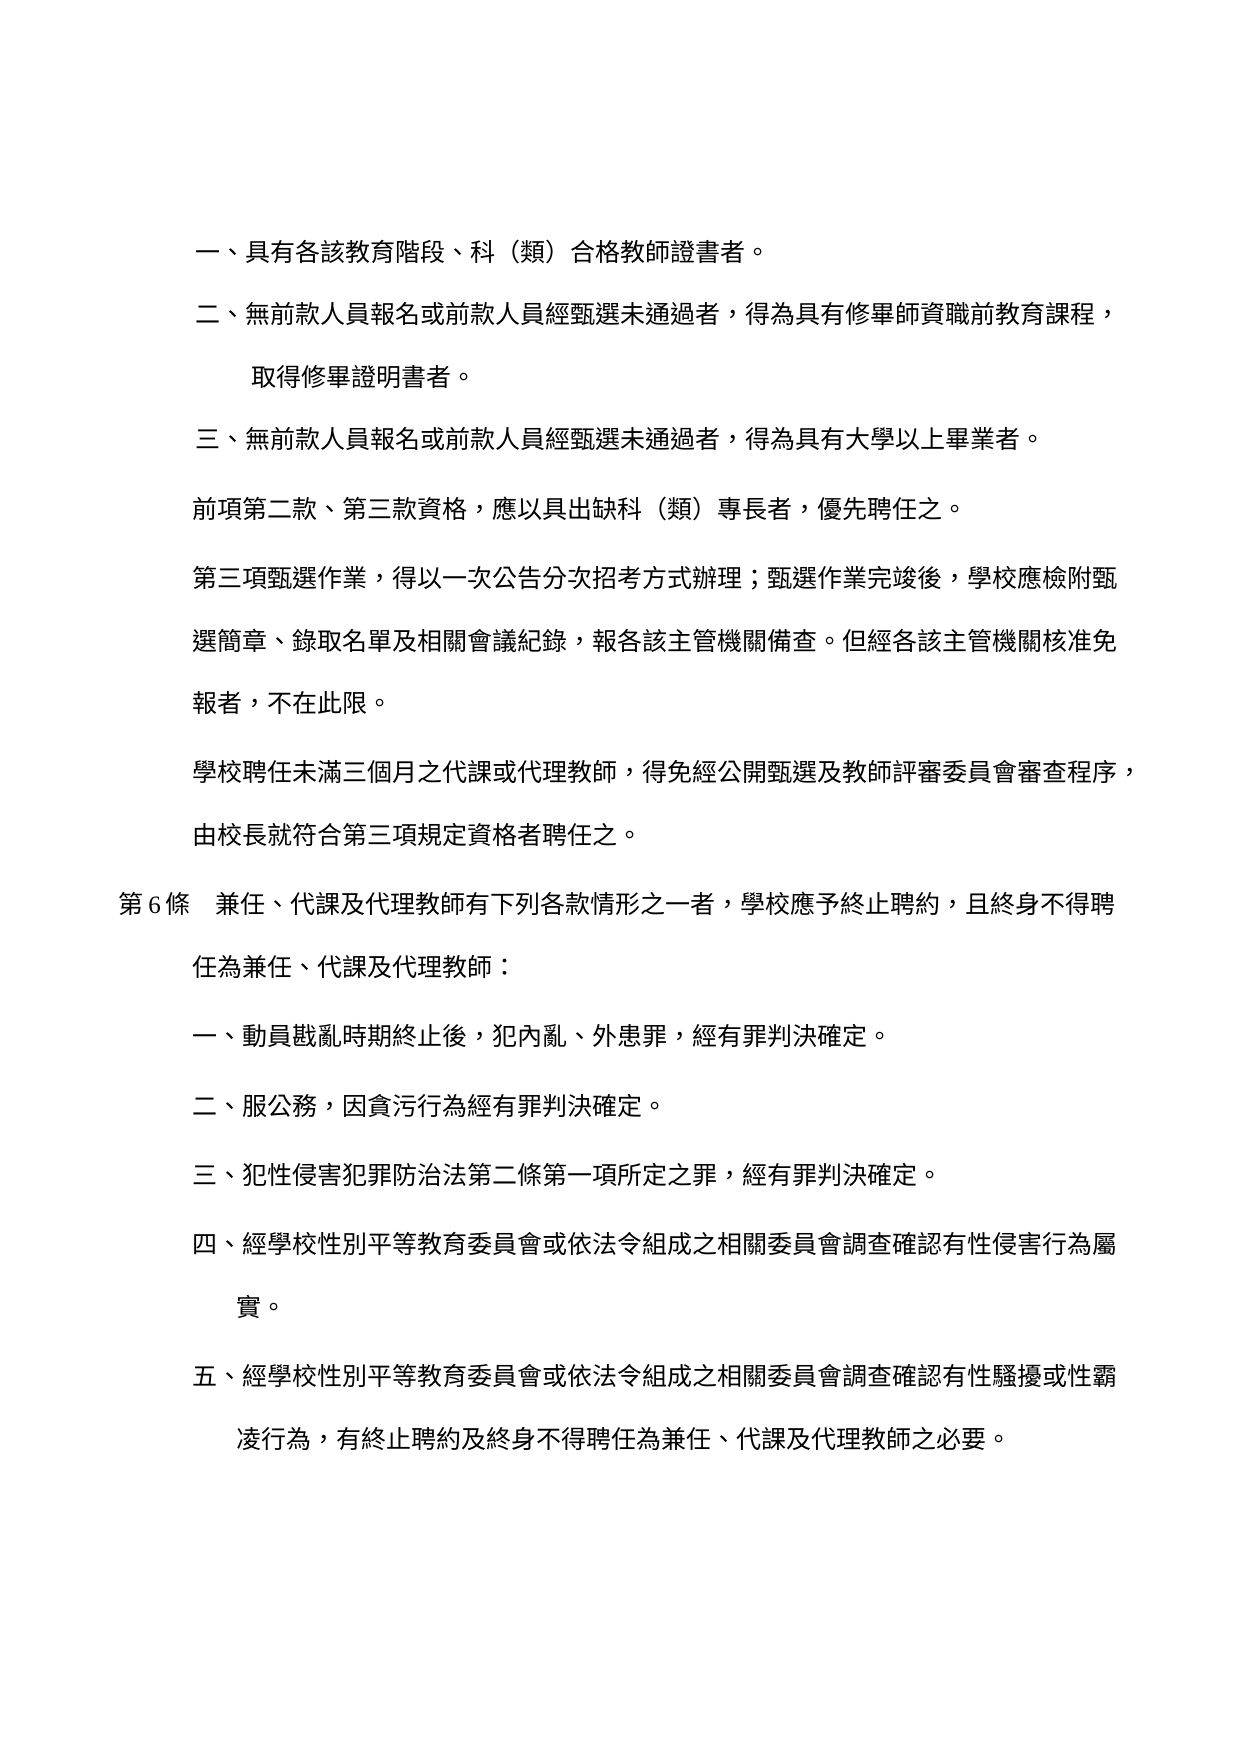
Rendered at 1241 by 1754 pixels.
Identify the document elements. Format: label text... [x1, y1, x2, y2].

text 五、經學校性別平等教育委員會或依法令組成之相關委員會調查確認有性騷擾或性霸凌行為，有終止聘約及終身不得聘任為兼任、代課及代理教師之必要。 [192, 1333, 1122, 1458]
text 三、無前款人員報名或前款人員經甄選未通過者，得為具有大學以上畢業者。 [118, 396, 1122, 459]
text 四、經學校性別平等教育委員會或依法令組成之相關委員會調查確認有性侵害行為屬實。 [192, 1201, 1122, 1326]
text 二、服公務，因貪污行為經有罪判決確定。 [192, 1062, 1122, 1125]
text 一、動員戡亂時期終止後，犯內亂、外患罪，經有罪判決確定。 [192, 993, 1122, 1056]
text 一、具有各該教育階段、科（類）合格教師證書者。 [118, 209, 1122, 271]
text 第三項甄選作業，得以一次公告分次招考方式辦理；甄選作業完竣後，學校應檢附甄選簡章、錄取名單及相關會議紀錄，報各該主管機關備查。但經各該主管機關核准免報者，不在此限。 [192, 535, 1122, 722]
text 二、無前款人員報名或前款人員經甄選未通過者，得為具有修畢師資職前教育課程，取得修畢證明書者。 [195, 271, 1122, 396]
text 前項第二款、第三款資格，應以具出缺科（類）專長者，優先聘任之。 [192, 466, 1122, 528]
text 三、犯性侵害犯罪防治法第二條第一項所定之罪，經有罪判決確定。 [192, 1132, 1122, 1194]
text 第6條 兼任、代課及代理教師有下列各款情形之一者，學校應予終止聘約，且終身不得聘任為兼任、代課及代理教師： [118, 861, 1122, 986]
text 學校聘任未滿三個月之代課或代理教師，得免經公開甄選及教師評審委員會審查程序，由校長就符合第三項規定資格者聘任之。 [192, 729, 1122, 854]
